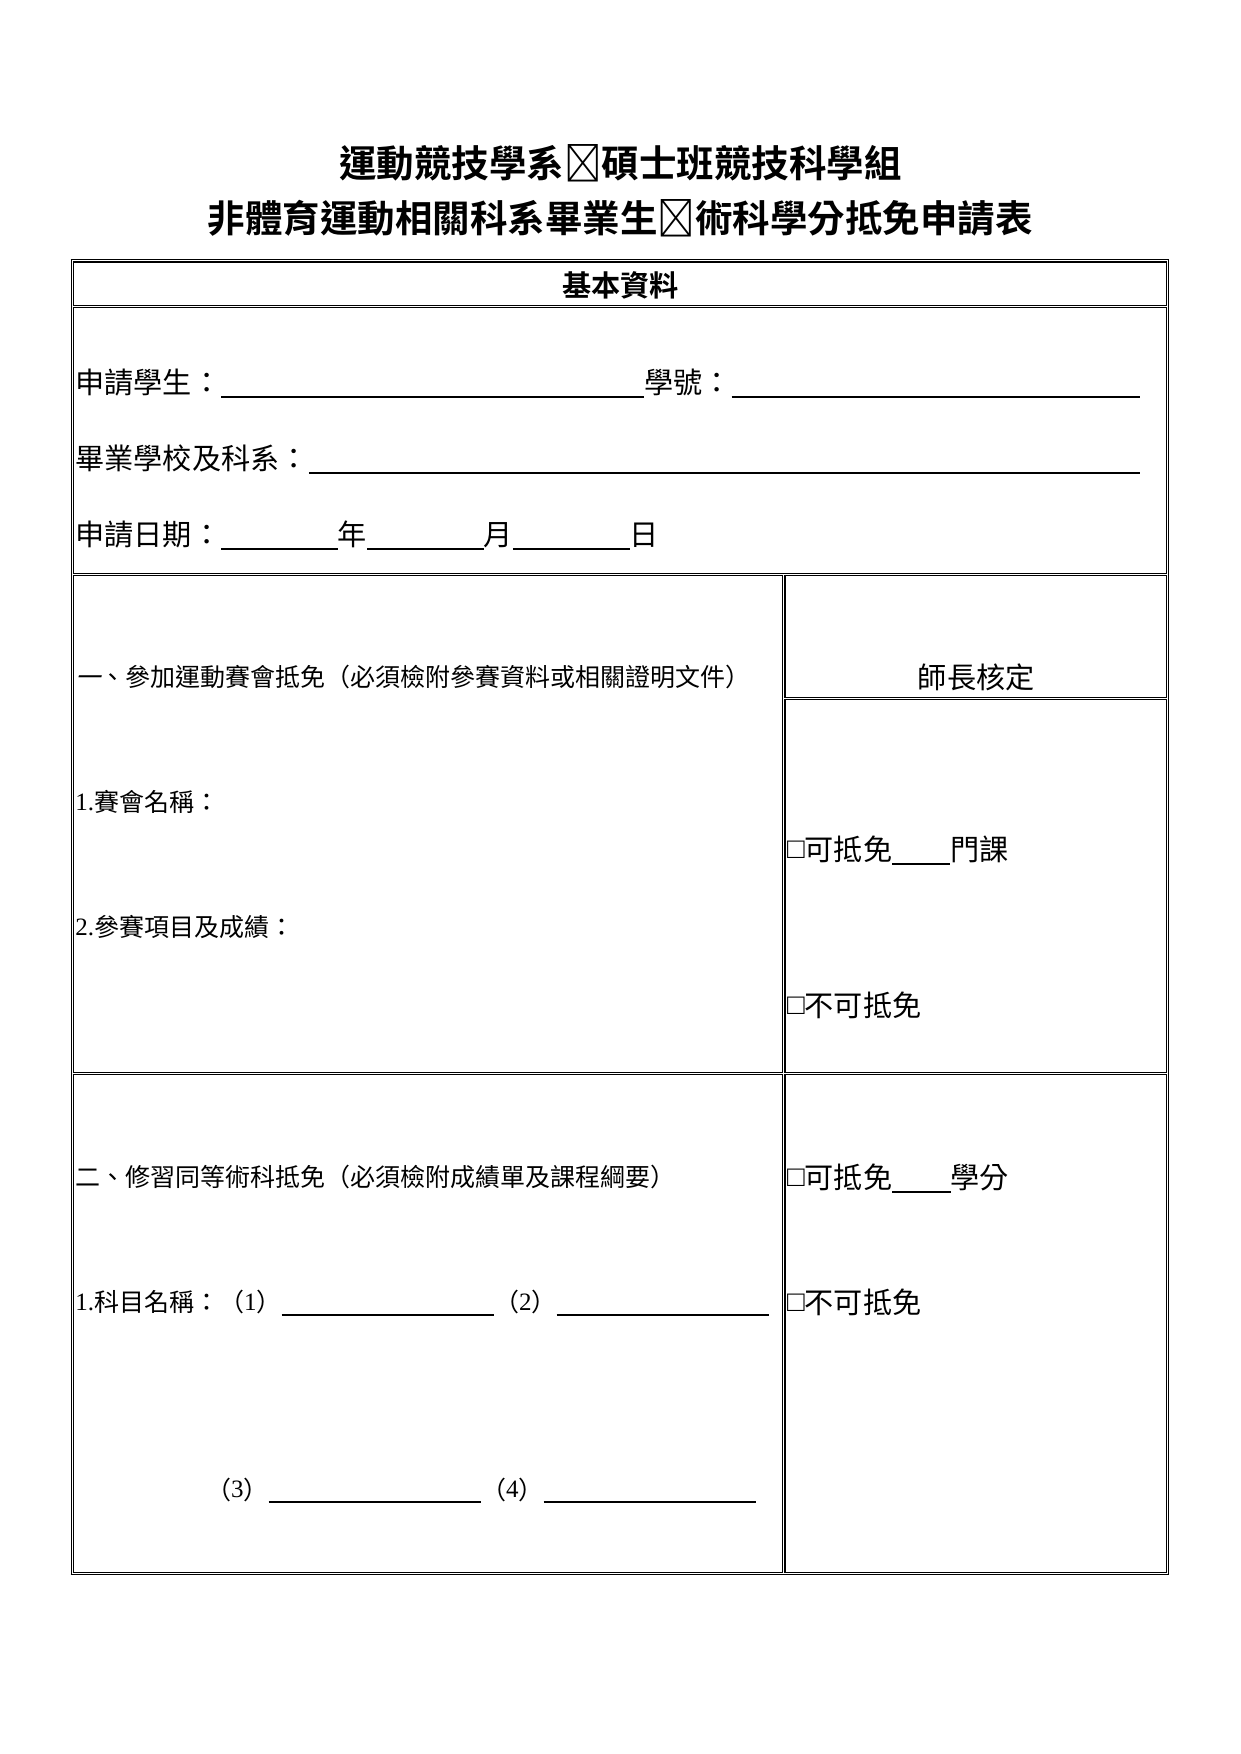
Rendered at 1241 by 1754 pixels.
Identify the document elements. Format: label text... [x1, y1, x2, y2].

table_header 基本資料 [74, 263, 1166, 305]
table_cell 二、修習同等術科抵免（必須檢附成績單及課程綱要） 1.科目名稱：（1） （2） （3） （4） [74, 1075, 782, 1572]
text 運動競技學系碩士班競技科學組 [112, 134, 1128, 189]
table_cell 申請學生： 學號： 畢業學校及科系： 申請日期： 年 月 日 [74, 308, 1166, 573]
table_cell □可抵免 學分 □不可抵免 [786, 1075, 1166, 1572]
table_cell 一、參加運動賽會抵免（必須檢附參賽資料或相關證明文件） 1.賽會名稱： 2.參賽項目及成績： [74, 576, 782, 1072]
text 非體育運動相關科系畢業生術科學分抵免申請表 [112, 189, 1128, 243]
table_cell □可抵免 門課 □不可抵免 [786, 700, 1166, 1072]
table_cell 師長核定 [786, 576, 1166, 697]
